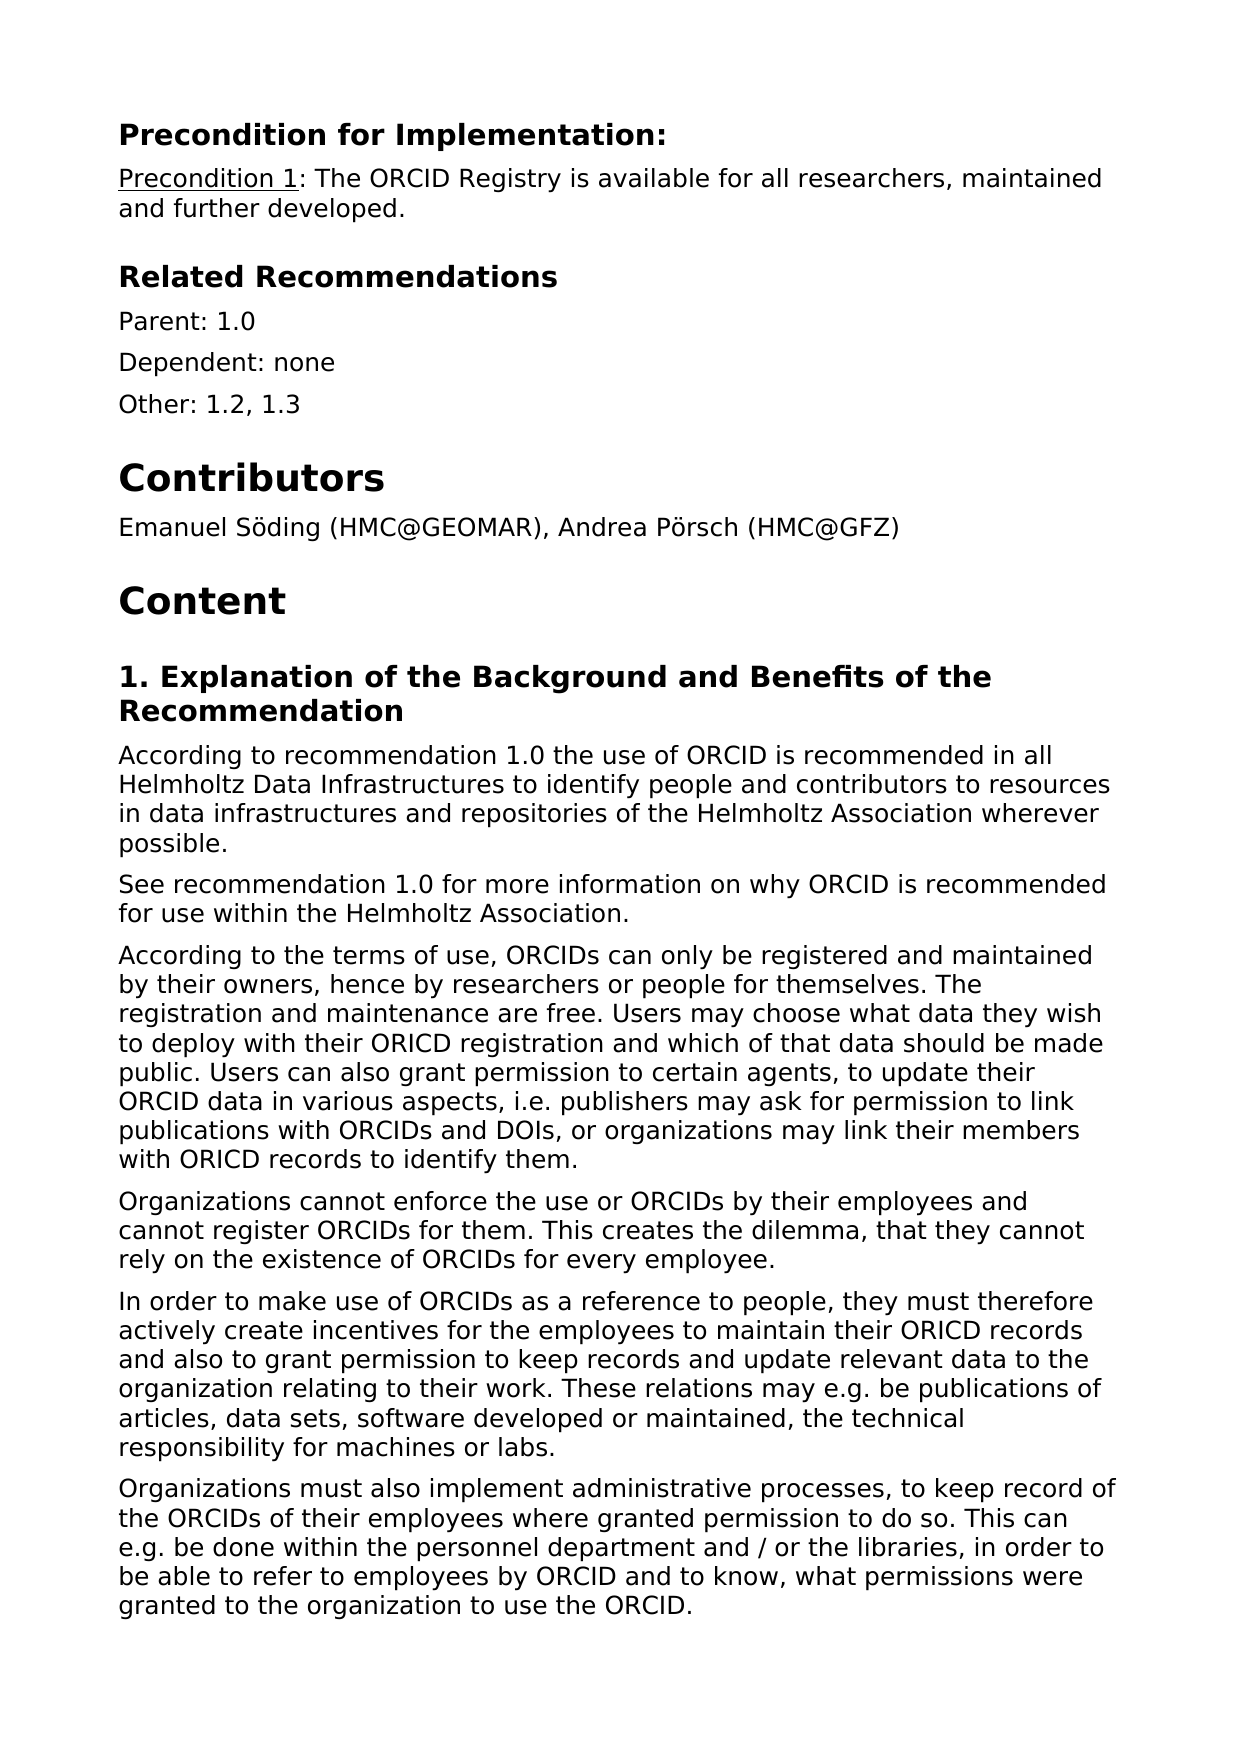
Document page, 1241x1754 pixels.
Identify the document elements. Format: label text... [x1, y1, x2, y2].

text Organizations cannot enforce the use or ORCIDs by their employees and cannot register ORCIDs for them. This creates the dilemma, that they cannot rely on the existence of ORCIDs for every employee. [118, 1187, 1122, 1274]
text See recommendation 1.0 for more information on why ORCID is recommended for use within the Helmholtz Association. [118, 870, 1122, 929]
text Dependent: none [118, 348, 1122, 378]
subtitle Content [118, 580, 1122, 623]
subtitle Precondition for Implementation: [118, 118, 1122, 152]
subtitle 1. Explanation of the Background and Benefits of the Recommendation [118, 661, 1122, 729]
text According to the terms of use, ORCIDs can only be registered and maintained by their owners, hence by researchers or people for themselves. The registration and maintenance are free. Users may choose what data they wish to deploy with their ORICD registration and which of that data should be made public. Users can also grant permission to certain agents, to update their ORCID data in various aspects, i.e. publishers may ask for permission to link publications with ORCIDs and DOIs, or organizations may link their members with ORICD records to identify them. [118, 941, 1122, 1174]
text Organizations must also implement administrative processes, to keep record of the ORCIDs of their employees where granted permission to do so. This can e.g. be done within the personnel department and / or the libraries, in order to be able to refer to employees by ORCID and to know, what permissions were granted to the organization to use the ORCID. [118, 1474, 1122, 1620]
subtitle Contributors [118, 457, 1122, 501]
text In order to make use of ORCIDs as a reference to people, they must therefore actively create incentives for the employees to maintain their ORICD records and also to grant permission to keep records and update relevant data to the organization relating to their work. These relations may e.g. be publications of articles, data sets, software developed or maintained, the technical responsibility for machines or labs. [118, 1287, 1122, 1462]
text According to recommendation 1.0 the use of ORCID is recommended in all Helmholtz Data Infrastructures to identify people and contributors to resources in data infrastructures and repositories of the Helmholtz Association wherever possible. [118, 741, 1122, 858]
subtitle Related Recommendations [118, 260, 1122, 294]
text Emanuel Söding (HMC@GEOMAR), Andrea Pörsch (HMC@GFZ) [118, 513, 1122, 542]
text Precondition 1: The ORCID Registry is available for all researchers, maintained and further developed. [118, 164, 1122, 223]
text Parent: 1.0 [118, 307, 1122, 336]
text Other: 1.2, 1.3 [118, 390, 1122, 419]
